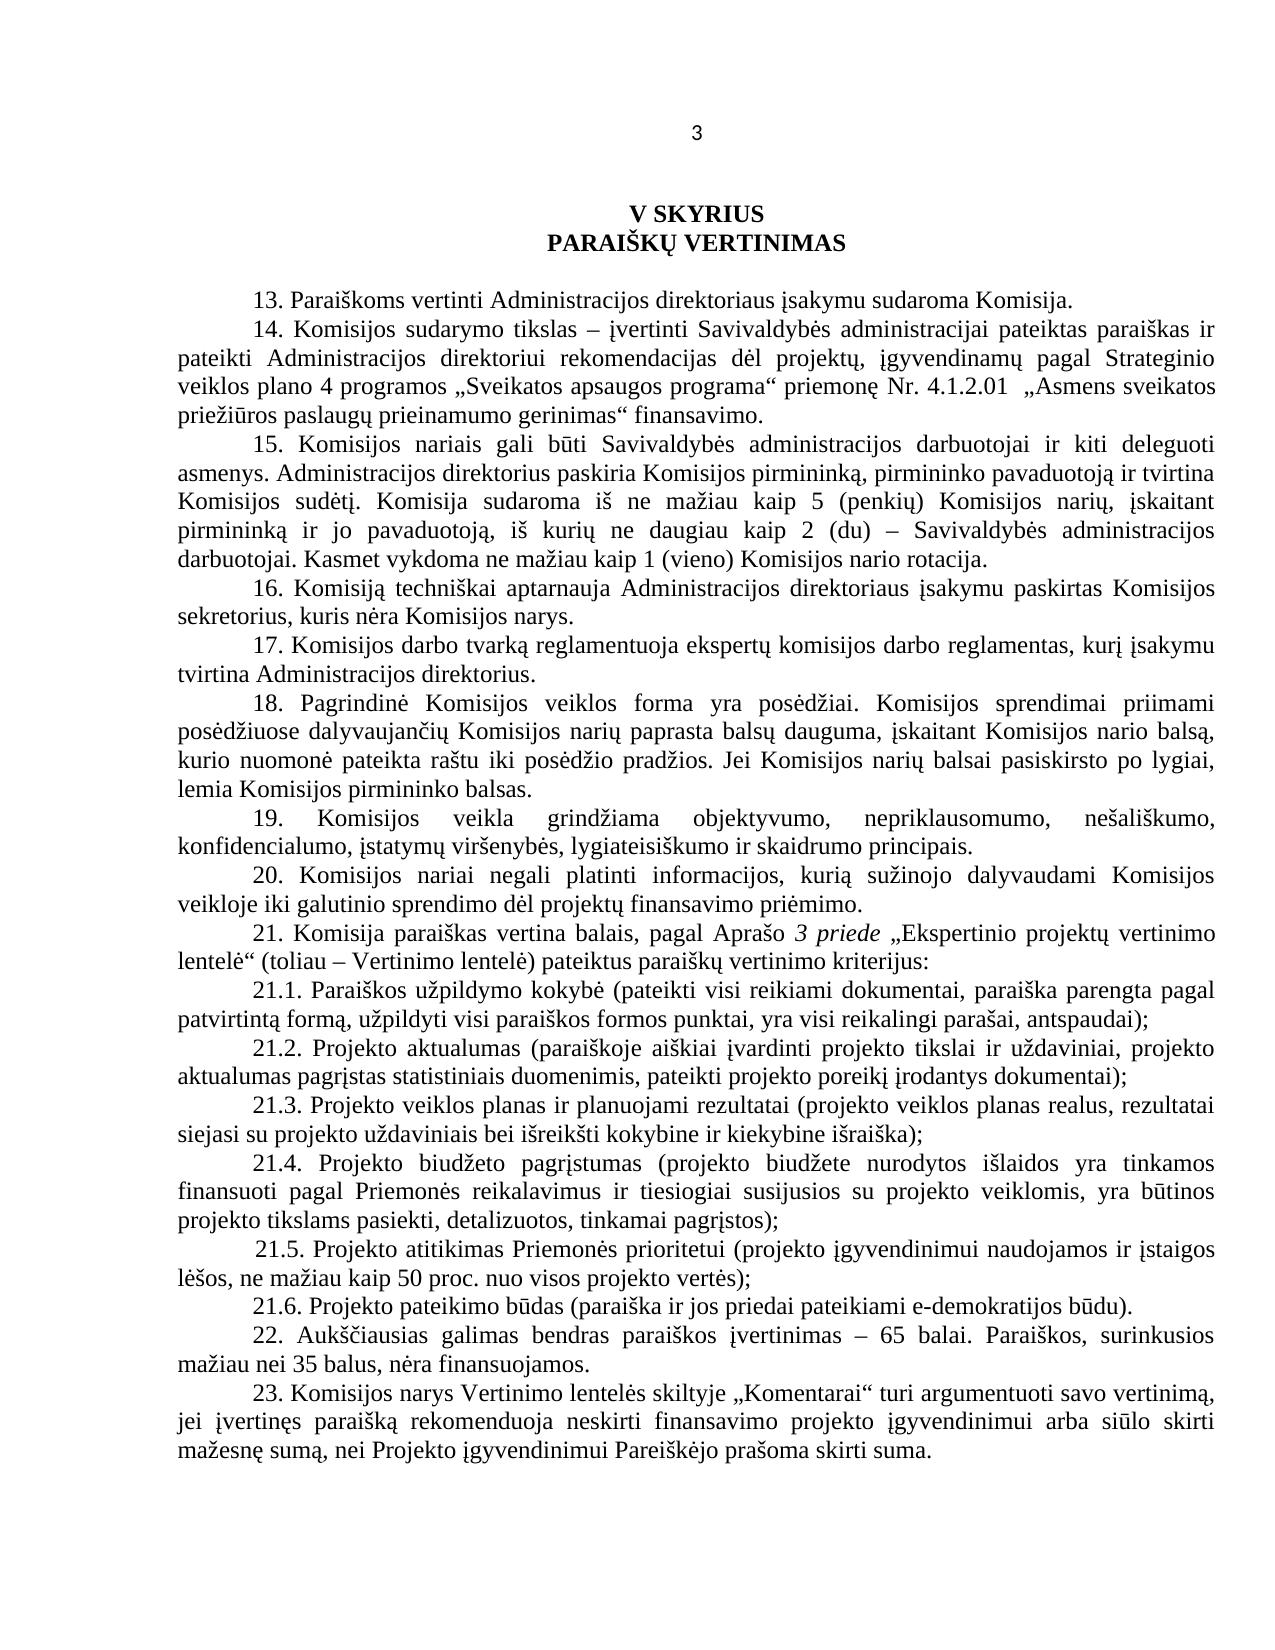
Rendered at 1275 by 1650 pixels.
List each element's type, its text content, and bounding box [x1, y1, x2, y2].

text 23. Komisijos narys Vertinimo lentelės skiltyje „Komentarai“ turi argumentuoti savo vertinimą, jei įvertinęs paraišką rekomenduoja neskirti finansavimo projekto įgyvendinimui arba siūlo skirti mažesnę sumą, nei Projekto įgyvendinimui Pareiškėjo prašoma skirti suma. [177, 1378, 1216, 1464]
text 20. Komisijos nariai negali platinti informacijos, kurią sužinojo dalyvaudami Komisijos veikloje iki galutinio sprendimo dėl projektų finansavimo priėmimo. [177, 860, 1216, 918]
text 22. Aukščiausias galimas bendras paraiškos įvertinimas – 65 balai. Paraiškos, surinkusios mažiau nei 35 balus, nėra finansuojamos. [177, 1320, 1216, 1378]
text 18. Pagrindinė Komisijos veiklos forma yra posėdžiai. Komisijos sprendimai priimami posėdžiuose dalyvaujančių Komisijos narių paprasta balsų dauguma, įskaitant Komisijos nario balsą, kurio nuomonė pateikta raštu iki posėdžio pradžios. Jei Komisijos narių balsai pasiskirsto po lygiai, lemia Komisijos pirmininko balsas. [177, 688, 1216, 803]
text 21.1. Paraiškos užpildymo kokybė (pateikti visi reikiami dokumentai, paraiška parengta pagal patvirtintą formą, užpildyti visi paraiškos formos punktai, yra visi reikalingi parašai, antspaudai); [177, 975, 1216, 1033]
text 17. Komisijos darbo tvarką reglamentuoja ekspertų komisijos darbo reglamentas, kurį įsakymu tvirtina Administracijos direktorius. [177, 630, 1216, 688]
text 15. Komisijos nariais gali būti Savivaldybės administracijos darbuotojai ir kiti deleguoti asmenys. Administracijos direktorius paskiria Komisijos pirmininką, pirmininko pavaduotoją ir tvirtina Komisijos sudėtį. Komisija sudaroma iš ne mažiau kaip 5 (penkių) Komisijos narių, įskaitant pirmininką ir jo pavaduotoją, iš kurių ne daugiau kaip 2 (du) – Savivaldybės administracijos darbuotojai. Kasmet vykdoma ne mažiau kaip 1 (vieno) Komisijos nario rotacija. [177, 429, 1216, 573]
text 21.4. Projekto biudžeto pagrįstumas (projekto biudžete nurodytos išlaidos yra tinkamos finansuoti pagal Priemonės reikalavimus ir tiesiogiai susijusios su projekto veiklomis, yra būtinos projekto tikslams pasiekti, detalizuotos, tinkamai pagrįstos); [177, 1148, 1216, 1234]
text 16. Komisiją techniškai aptarnauja Administracijos direktoriaus įsakymu paskirtas Komisijos sekretorius, kuris nėra Komisijos narys. [177, 573, 1216, 630]
text PARAIŠKŲ VERTINIMAS [177, 228, 1216, 256]
text 21.2. Projekto aktualumas (paraiškoje aiškiai įvardinti projekto tikslai ir uždaviniai, projekto aktualumas pagrįstas statistiniais duomenimis, pateikti projekto poreikį įrodantys dokumentai); [177, 1033, 1216, 1090]
text V SKYRIUS [177, 199, 1216, 228]
text 21.6. Projekto pateikimo būdas (paraiška ir jos priedai pateikiami e-demokratijos būdu). [177, 1291, 1216, 1320]
text 19. Komisijos veikla grindžiama objektyvumo, nepriklausomumo, nešališkumo, konfidencialumo, įstatymų viršenybės, lygiateisiškumo ir skaidrumo principais. [177, 803, 1216, 860]
text 14. Komisijos sudarymo tikslas – įvertinti Savivaldybės administracijai pateiktas paraiškas ir pateikti Administracijos direktoriui rekomendacijas dėl projektų, įgyvendinamų pagal Strateginio veiklos plano 4 programos „Sveikatos apsaugos programa“ priemonę Nr. 4.1.2.01 „Asmens sveikatos priežiūros paslaugų prieinamumo gerinimas“ finansavimo. [177, 314, 1216, 429]
text 21. Komisija paraiškas vertina balais, pagal Aprašo 3 priede „Ekspertinio projektų vertinimo lentelė“ (toliau – Vertinimo lentelė) pateiktus paraiškų vertinimo kriterijus: [177, 918, 1216, 975]
text 21.5. Projekto atitikimas Priemonės prioritetui (projekto įgyvendinimui naudojamos ir įstaigos lėšos, ne mažiau kaip 50 proc. nuo visos projekto vertės); [177, 1234, 1216, 1291]
text 21.3. Projekto veiklos planas ir planuojami rezultatai (projekto veiklos planas realus, rezultatai siejasi su projekto uždaviniais bei išreikšti kokybine ir kiekybine išraiška); [177, 1090, 1216, 1148]
text 13. Paraiškoms vertinti Administracijos direktoriaus įsakymu sudaroma Komisija. [177, 285, 1216, 314]
